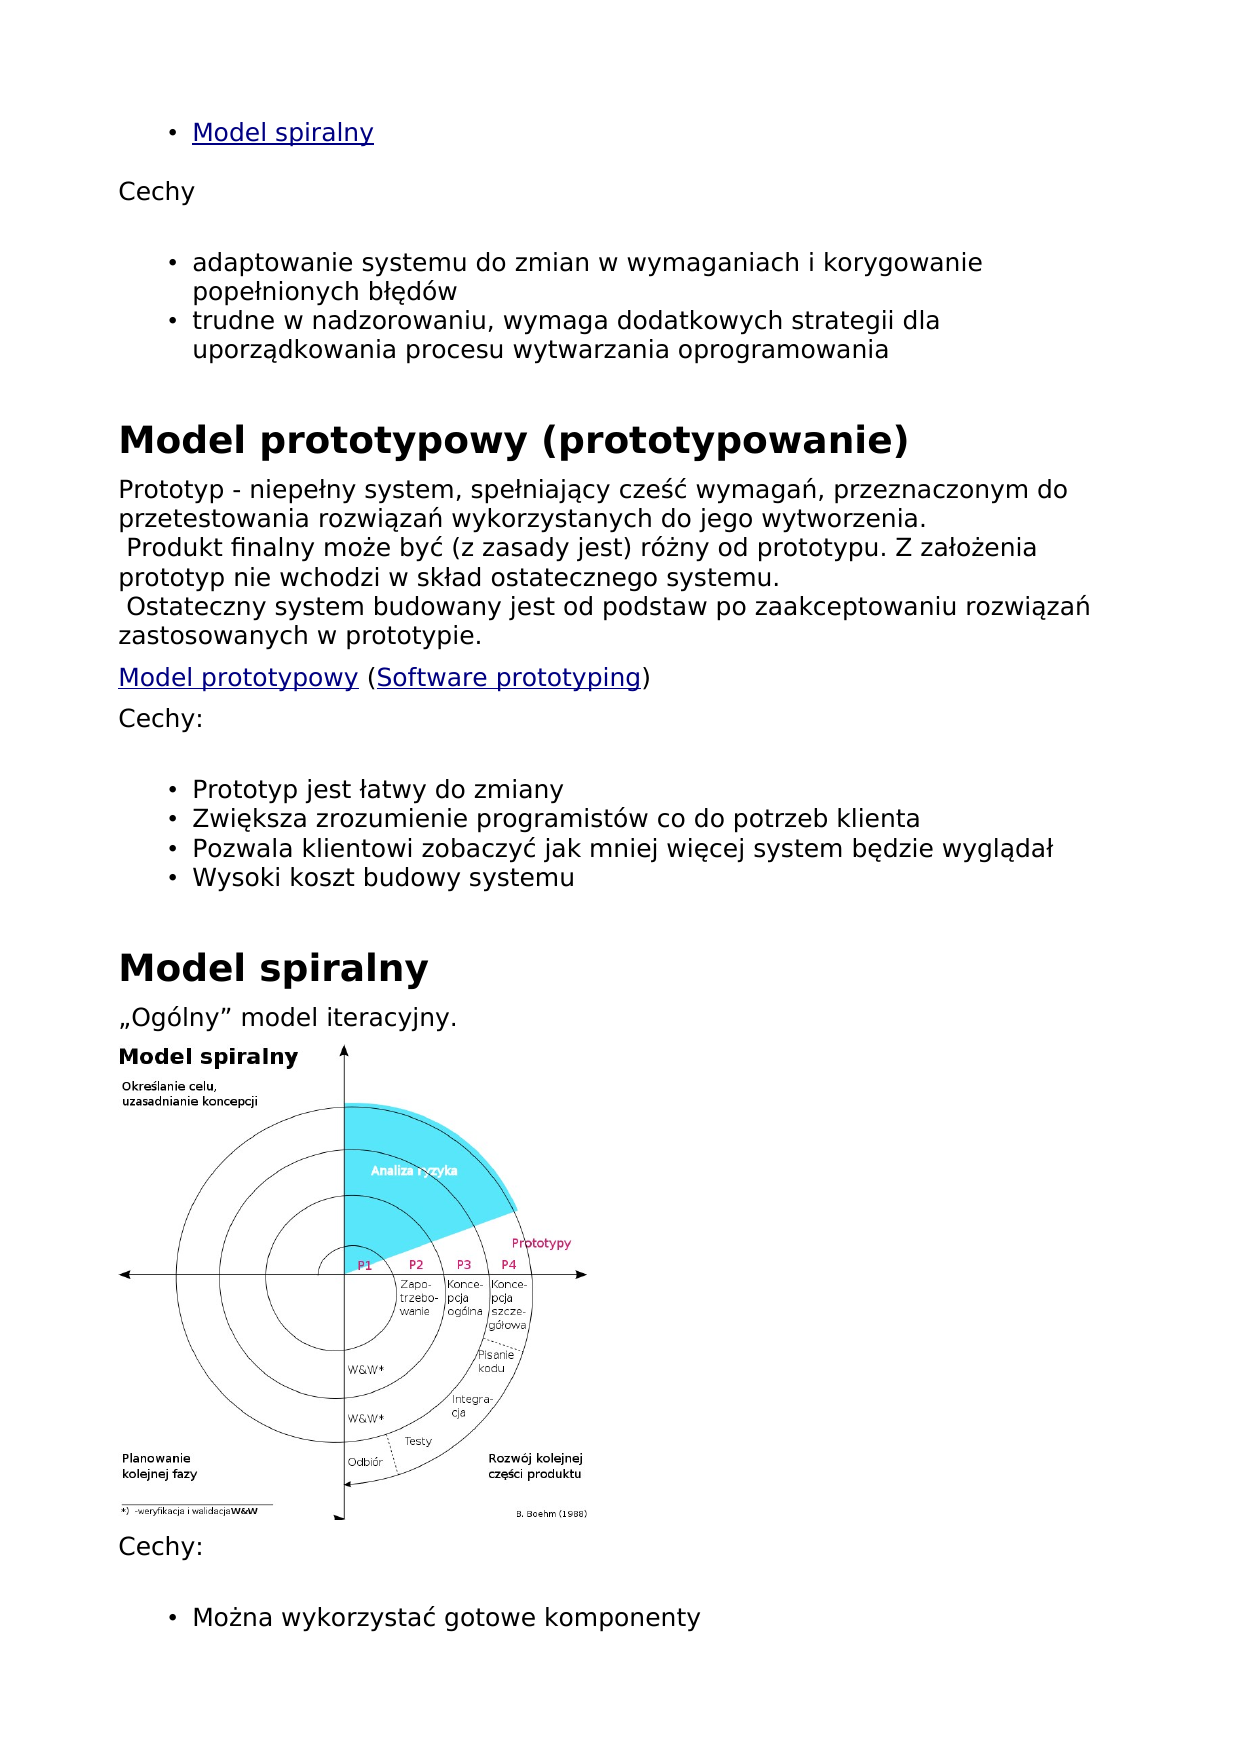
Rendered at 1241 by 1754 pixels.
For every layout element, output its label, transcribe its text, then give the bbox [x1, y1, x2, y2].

text Prototyp - niepełny system, spełniający cześć wymagań, przeznaczonym do przetestowania rozwiązań wykorzystanych do jego wytworzenia. Produkt finalny może być (z zasady jest) różny od prototypu. Z założenia prototyp nie wchodzi w skład ostatecznego systemu. Ostateczny system budowany jest od podstaw po zaakceptowaniu rozwiązań zastosowanych w prototypie. [118, 475, 1122, 650]
subtitle Model prototypowy (prototypowanie) [118, 419, 1122, 463]
list Model spiralny [177, 118, 1122, 147]
text Cechy: [118, 1532, 1122, 1562]
text Cechy: [118, 704, 1122, 733]
text „Ogólny” model iteracyjny. [118, 1003, 1122, 1032]
text Model prototypowy (Software prototyping) [118, 663, 1122, 692]
text Cechy [118, 177, 1122, 206]
list Prototyp jest łatwy do zmiany [177, 776, 1122, 805]
list Można wykorzystać gotowe komponenty [177, 1604, 1122, 1633]
list trudne w nadzorowaniu, wymaga dodatkowych strategii dla uporządkowania procesu wytwarzania oprogramowania [177, 306, 1122, 364]
list adaptowanie systemu do zmian w wymaganiach i korygowanie popełnionych błędów [177, 248, 1122, 306]
picture [118, 1044, 587, 1520]
list Pozwala klientowi zobaczyć jak mniej więcej system będzie wyglądał [177, 834, 1122, 863]
list Wysoki koszt budowy systemu [177, 863, 1122, 892]
subtitle Model spiralny [118, 947, 1122, 990]
list Zwiększa zrozumienie programistów co do potrzeb klienta [177, 805, 1122, 834]
